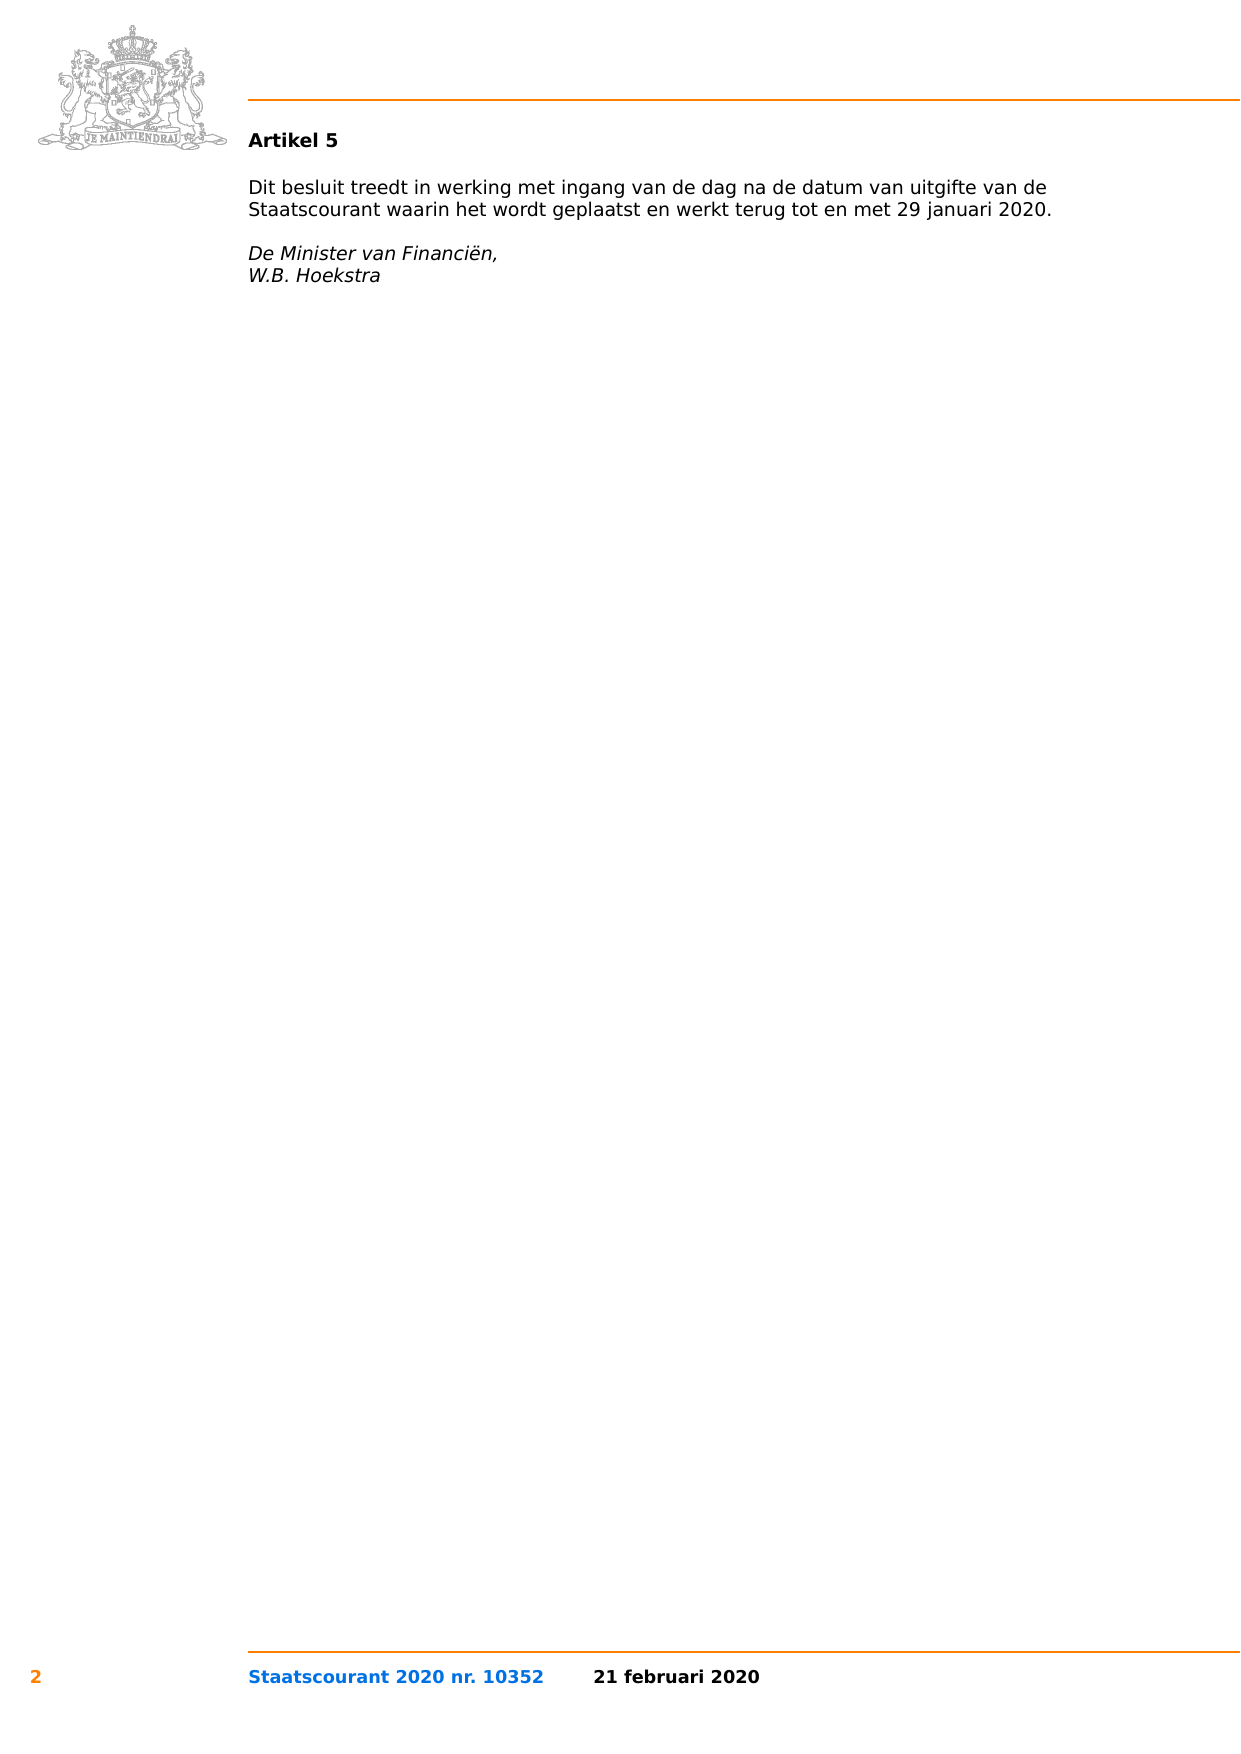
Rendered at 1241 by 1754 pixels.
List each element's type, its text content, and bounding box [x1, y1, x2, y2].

picture [38, 25, 227, 150]
subtitle Artikel 5 [248, 130, 1163, 152]
text De Minister van Financiën, W.B. Hoekstra [248, 243, 1163, 287]
text Dit besluit treedt in werking met ingang van de dag na de datum van uitgifte van de Staatscourant waarin het wordt geplaatst en werkt terug tot en met 29 januari 2020. [248, 177, 1163, 221]
